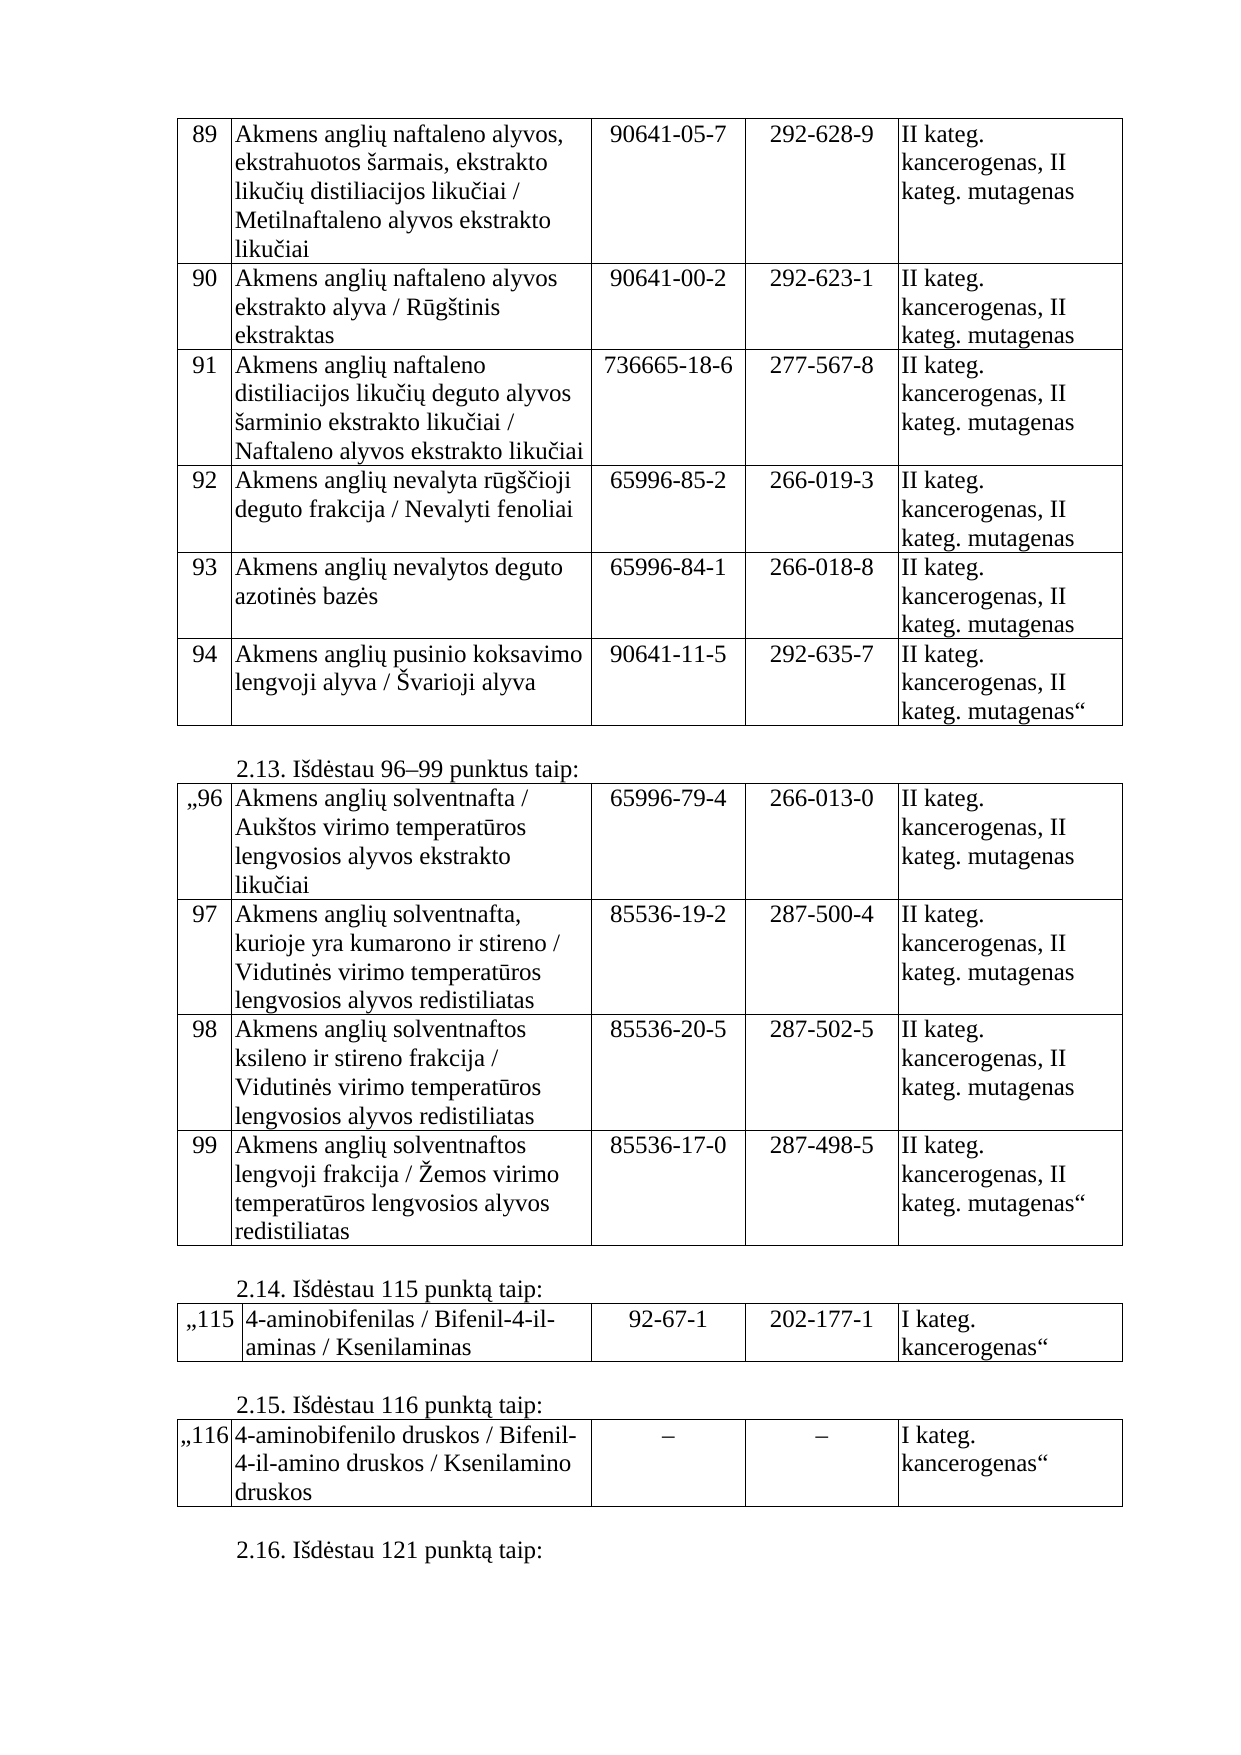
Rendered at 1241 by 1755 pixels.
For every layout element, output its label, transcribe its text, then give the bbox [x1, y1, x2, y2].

table_cell Akmens anglių nevalyta rūgščioji deguto frakcija / Nevalyti fenoliai [232, 466, 591, 551]
table_header 92-67-1 [592, 1304, 745, 1361]
table_cell 93 [178, 553, 231, 638]
table_cell 736665-18-6 [592, 350, 745, 465]
table_header „96 [178, 784, 231, 898]
table_cell Akmens anglių naftaleno alyvos ekstrakto alyva / Rūgštinis ekstraktas [232, 264, 591, 349]
table_cell 85536-17-0 [592, 1131, 745, 1245]
table_cell II kateg. kancerogenas, II kateg. mutagenas“ [899, 639, 1122, 725]
table_cell 65996-84-1 [592, 553, 745, 638]
table_cell 89 [178, 119, 231, 262]
table_cell 292-628-9 [746, 119, 898, 262]
table_cell Akmens anglių solventnaftos lengvoji frakcija / Žemos virimo temperatūros lengvosios alyvos redistiliatas [232, 1131, 591, 1245]
table_cell 90 [178, 264, 231, 349]
table_cell Akmens anglių naftaleno distiliacijos likučių deguto alyvos šarminio ekstrakto likučiai / Naftaleno alyvos ekstrakto likučiai [232, 350, 591, 465]
table_cell II kateg. kancerogenas, II kateg. mutagenas [899, 553, 1122, 638]
table_cell 292-623-1 [746, 264, 898, 349]
table_cell Akmens anglių solventnaftos ksileno ir stireno frakcija / Vidutinės virimo temperatūros lengvosios alyvos redistiliatas [232, 1015, 591, 1129]
table_cell 94 [178, 639, 231, 725]
table_cell 97 [178, 900, 231, 1014]
table_header 4-aminobifenilas / Bifenil-4-il-aminas / Ksenilaminas [243, 1304, 591, 1361]
table_cell 292-635-7 [746, 639, 898, 725]
table_cell II kateg. kancerogenas, II kateg. mutagenas [899, 1015, 1122, 1129]
table_cell II kateg. kancerogenas, II kateg. mutagenas [899, 264, 1122, 349]
table_cell Akmens anglių solventnafta, kurioje yra kumarono ir stireno / Vidutinės virimo temperatūros lengvosios alyvos redistiliatas [232, 900, 591, 1014]
table_header Akmens anglių solventnafta / Aukštos virimo temperatūros lengvosios alyvos ekstrakto likučiai [232, 784, 591, 898]
table_cell 92 [178, 466, 231, 551]
table_cell II kateg. kancerogenas, II kateg. mutagenas [899, 466, 1122, 551]
table_cell 277-567-8 [746, 350, 898, 465]
table_cell 287-498-5 [746, 1131, 898, 1245]
table_cell Akmens anglių pusinio koksavimo lengvoji alyva / Švarioji alyva [232, 639, 591, 725]
text 2.16. Išdėstau 121 punktą taip: [177, 1535, 1122, 1564]
table_cell 98 [178, 1015, 231, 1129]
table_header – [746, 1420, 898, 1506]
table_cell 287-502-5 [746, 1015, 898, 1129]
table_cell II kateg. kancerogenas, II kateg. mutagenas [899, 119, 1122, 262]
text 2.13. Išdėstau 96–99 punktus taip: [177, 754, 1122, 783]
table_cell 266-018-8 [746, 553, 898, 638]
table_header „115 [178, 1304, 242, 1361]
table_cell 90641-00-2 [592, 264, 745, 349]
table_cell II kateg. kancerogenas, II kateg. mutagenas [899, 350, 1122, 465]
table_cell 99 [178, 1131, 231, 1245]
table_cell II kateg. kancerogenas, II kateg. mutagenas“ [899, 1131, 1122, 1245]
table_header I kateg. kancerogenas“ [899, 1304, 1122, 1361]
table_cell 91 [178, 350, 231, 465]
table_header – [592, 1420, 745, 1506]
text 2.15. Išdėstau 116 punktą taip: [177, 1390, 1122, 1419]
table_cell Akmens anglių naftaleno alyvos, ekstrahuotos šarmais, ekstrakto likučių distiliacijos likučiai / Metilnaftaleno alyvos ekstrakto likučiai [232, 119, 591, 262]
table_header 266-013-0 [746, 784, 898, 898]
table_cell 85536-19-2 [592, 900, 745, 1014]
table_header 65996-79-4 [592, 784, 745, 898]
table_cell 287-500-4 [746, 900, 898, 1014]
table_cell II kateg. kancerogenas, II kateg. mutagenas [899, 900, 1122, 1014]
table_cell Akmens anglių nevalytos deguto azotinės bazės [232, 553, 591, 638]
table_cell 65996-85-2 [592, 466, 745, 551]
table_header 202-177-1 [746, 1304, 898, 1361]
table_header 4-aminobifenilo druskos / Bifenil-4-il-amino druskos / Ksenilamino druskos [232, 1420, 591, 1506]
table_header I kateg. kancerogenas“ [899, 1420, 1122, 1506]
table_cell 266-019-3 [746, 466, 898, 551]
table_cell 85536-20-5 [592, 1015, 745, 1129]
table_cell 90641-11-5 [592, 639, 745, 725]
table_header II kateg. kancerogenas, II kateg. mutagenas [899, 784, 1122, 898]
text 2.14. Išdėstau 115 punktą taip: [177, 1274, 1122, 1303]
table_header „116 [178, 1420, 231, 1506]
table_cell 90641-05-7 [592, 119, 745, 262]
